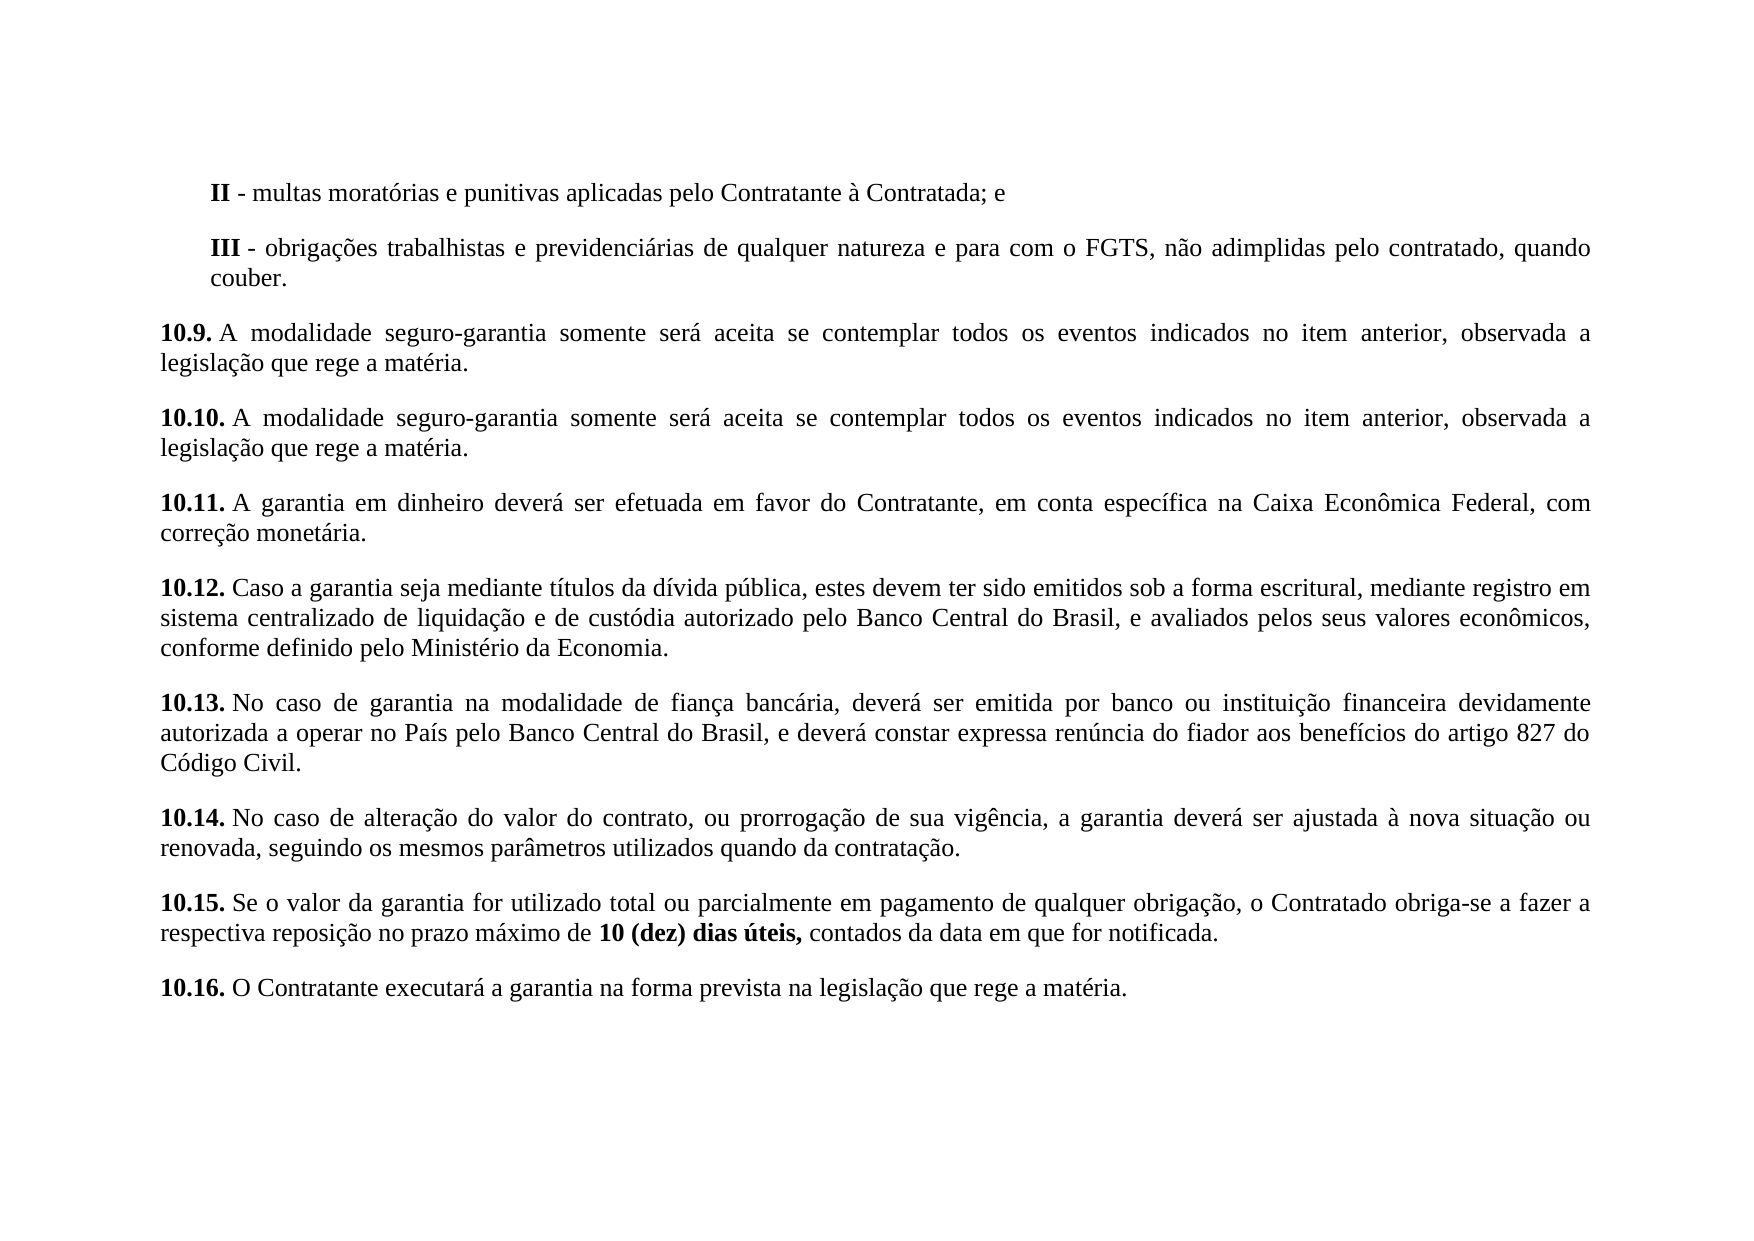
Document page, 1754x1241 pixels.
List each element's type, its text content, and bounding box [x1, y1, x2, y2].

text 10.12. Caso a garantia seja mediante títulos da dívida pública, estes devem ter sido emitidos sob a forma escritural, mediante registro em sistema centralizado de liquidação e de custódia autorizado pelo Banco Central do Brasil, e avaliados pelos seus valores econômicos, conforme definido pelo Ministério da Economia. [160, 572, 1594, 662]
text 10.16. O Contratante executará a garantia na forma prevista na legislação que rege a matéria. [160, 972, 1594, 1002]
text III - obrigações trabalhistas e previdenciárias de qualquer natureza e para com o FGTS, não adimplidas pelo contratado, quando couber. [210, 232, 1594, 292]
text II - multas moratórias e punitivas aplicadas pelo Contratante à Contratada; e [210, 177, 1594, 207]
text 10.14. No caso de alteração do valor do contrato, ou prorrogação de sua vigência, a garantia deverá ser ajustada à nova situação ou renovada, seguindo os mesmos parâmetros utilizados quando da contratação. [160, 802, 1594, 862]
text 10.9. A modalidade seguro-garantia somente será aceita se contemplar todos os eventos indicados no item anterior, observada a legislação que rege a matéria. [160, 317, 1594, 377]
text 10.13. No caso de garantia na modalidade de fiança bancária, deverá ser emitida por banco ou instituição financeira devidamente autorizada a operar no País pelo Banco Central do Brasil, e deverá constar expressa renúncia do fiador aos benefícios do artigo 827 do Código Civil. [160, 687, 1594, 777]
text 10.10. A modalidade seguro-garantia somente será aceita se contemplar todos os eventos indicados no item anterior, observada a legislação que rege a matéria. [160, 402, 1594, 462]
text 10.15. Se o valor da garantia for utilizado total ou parcialmente em pagamento de qualquer obrigação, o Contratado obriga-se a fazer a respectiva reposição no prazo máximo de 10 (dez) dias úteis, contados da data em que for notificada. [160, 887, 1594, 947]
text 10.11. A garantia em dinheiro deverá ser efetuada em favor do Contratante, em conta específica na Caixa Econômica Federal, com correção monetária. [160, 487, 1594, 547]
